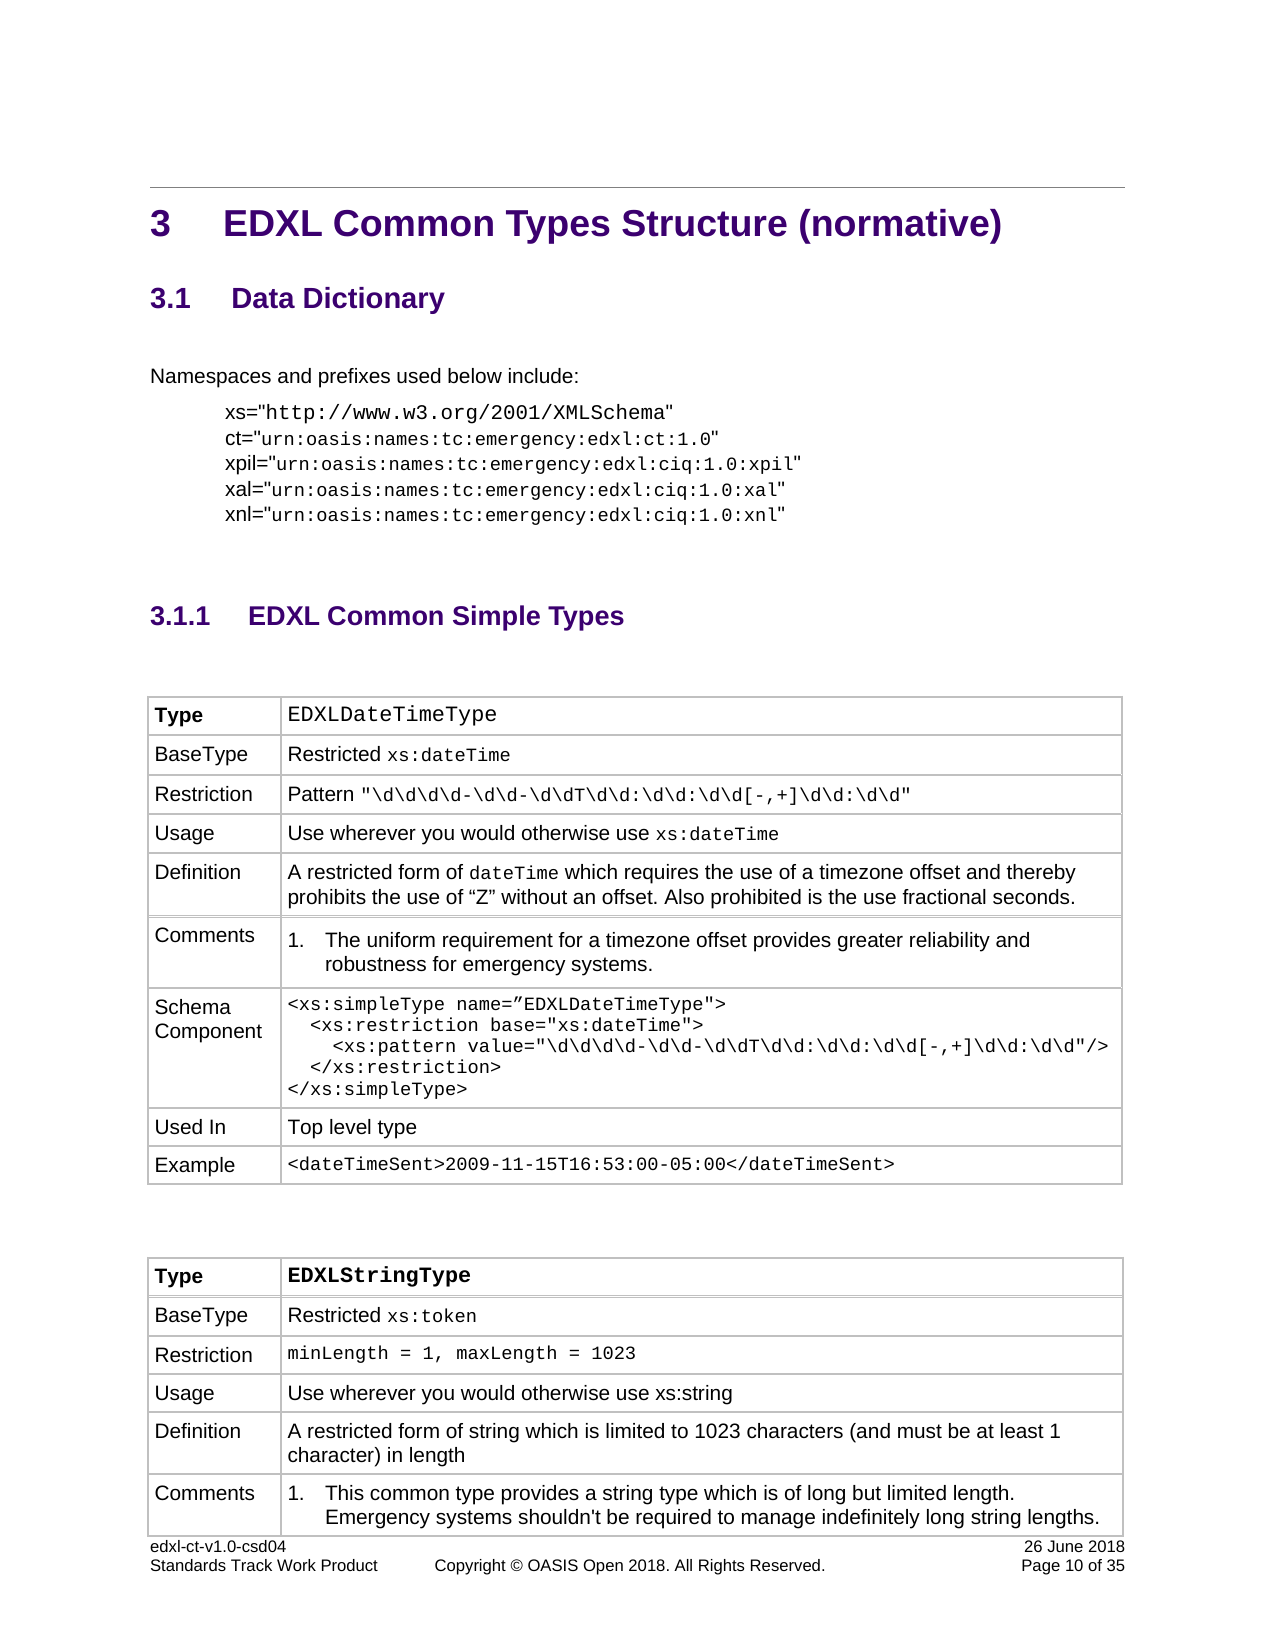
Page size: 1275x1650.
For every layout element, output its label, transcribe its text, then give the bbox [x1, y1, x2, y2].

table_cell Restricted xs:dateTime [282, 736, 1121, 774]
table_cell Comments [149, 1475, 280, 1535]
table_cell Definition [149, 1413, 280, 1473]
table_cell Pattern "\d\d\d\d-\d\d-\d\dT\d\d:\d\d:\d\d[-,+]\d\d:\d\d" [282, 776, 1121, 813]
table_header EDXLDateTimeType [282, 698, 1121, 734]
text xs="http://www.w3.org/2001/XMLSchema" [150, 396, 1125, 426]
table_cell Comments [149, 918, 280, 987]
table_cell minLength = 1, maxLength = 1023 [282, 1337, 1122, 1373]
table_cell Used In [149, 1109, 280, 1145]
text xnl="urn:oasis:names:tc:emergency:edxl:ciq:1.0:xnl" [150, 502, 1125, 527]
table_cell This common type provides a string type which is of long but limited length. Emergency systems shouldn't be required to manage indefinitely long string lengths. [282, 1475, 1122, 1535]
text xpil="urn:oasis:names:tc:emergency:edxl:ciq:1.0:xpil" [150, 451, 1125, 476]
table_header Type [149, 1259, 280, 1295]
table_cell Restriction [149, 776, 280, 813]
subtitle EDXL Common Simple Types [150, 600, 1125, 631]
table_cell Restriction [149, 1337, 280, 1373]
table_cell <xs:simpleType name=”EDXLDateTimeType"> <xs:restriction base="xs:dateTime"> <xs:pattern value="\d\d\d\d-\d\d-\d\dT\d\d:\d\d:\d\d[-,+]\d\d:\d\d"/> </xs:restriction> </xs:simpleType> [282, 989, 1121, 1107]
text xal="urn:oasis:names:tc:emergency:edxl:ciq:1.0:xal" [150, 476, 1125, 502]
table_cell The uniform requirement for a timezone offset provides greater reliability and robustness for emergency systems. [282, 918, 1121, 987]
table_cell Usage [149, 1375, 280, 1411]
table_cell Use wherever you would otherwise use xs:string [282, 1375, 1122, 1411]
table_cell Usage [149, 815, 280, 852]
table_cell Use wherever you would otherwise use xs:dateTime [282, 815, 1121, 852]
table_cell BaseType [149, 1298, 280, 1335]
table_cell A restricted form of string which is limited to 1023 characters (and must be at least 1 character) in length [282, 1413, 1122, 1473]
subtitle EDXL Common Types Structure (normative) [150, 188, 1125, 244]
table_header EDXLStringType [282, 1259, 1122, 1295]
table_cell <dateTimeSent>2009-11-15T16:53:00-05:00</dateTimeSent> [282, 1147, 1121, 1183]
table_cell Schema Component [149, 989, 280, 1107]
text Namespaces and prefixes used below include: [150, 364, 1125, 388]
subtitle Data Dictionary [150, 281, 1125, 315]
table_cell Top level type [282, 1109, 1121, 1145]
table_cell Restricted xs:token [282, 1298, 1122, 1335]
text ct="urn:oasis:names:tc:emergency:edxl:ct:1.0" [150, 426, 1125, 451]
table_cell BaseType [149, 736, 280, 774]
table_cell A restricted form of dateTime which requires the use of a timezone offset and thereby prohibits the use of “Z” without an offset. Also prohibited is the use fractional seconds. [282, 854, 1121, 915]
table_cell Example [149, 1147, 280, 1183]
table_cell Definition [149, 854, 280, 915]
table_header Type [149, 698, 280, 734]
